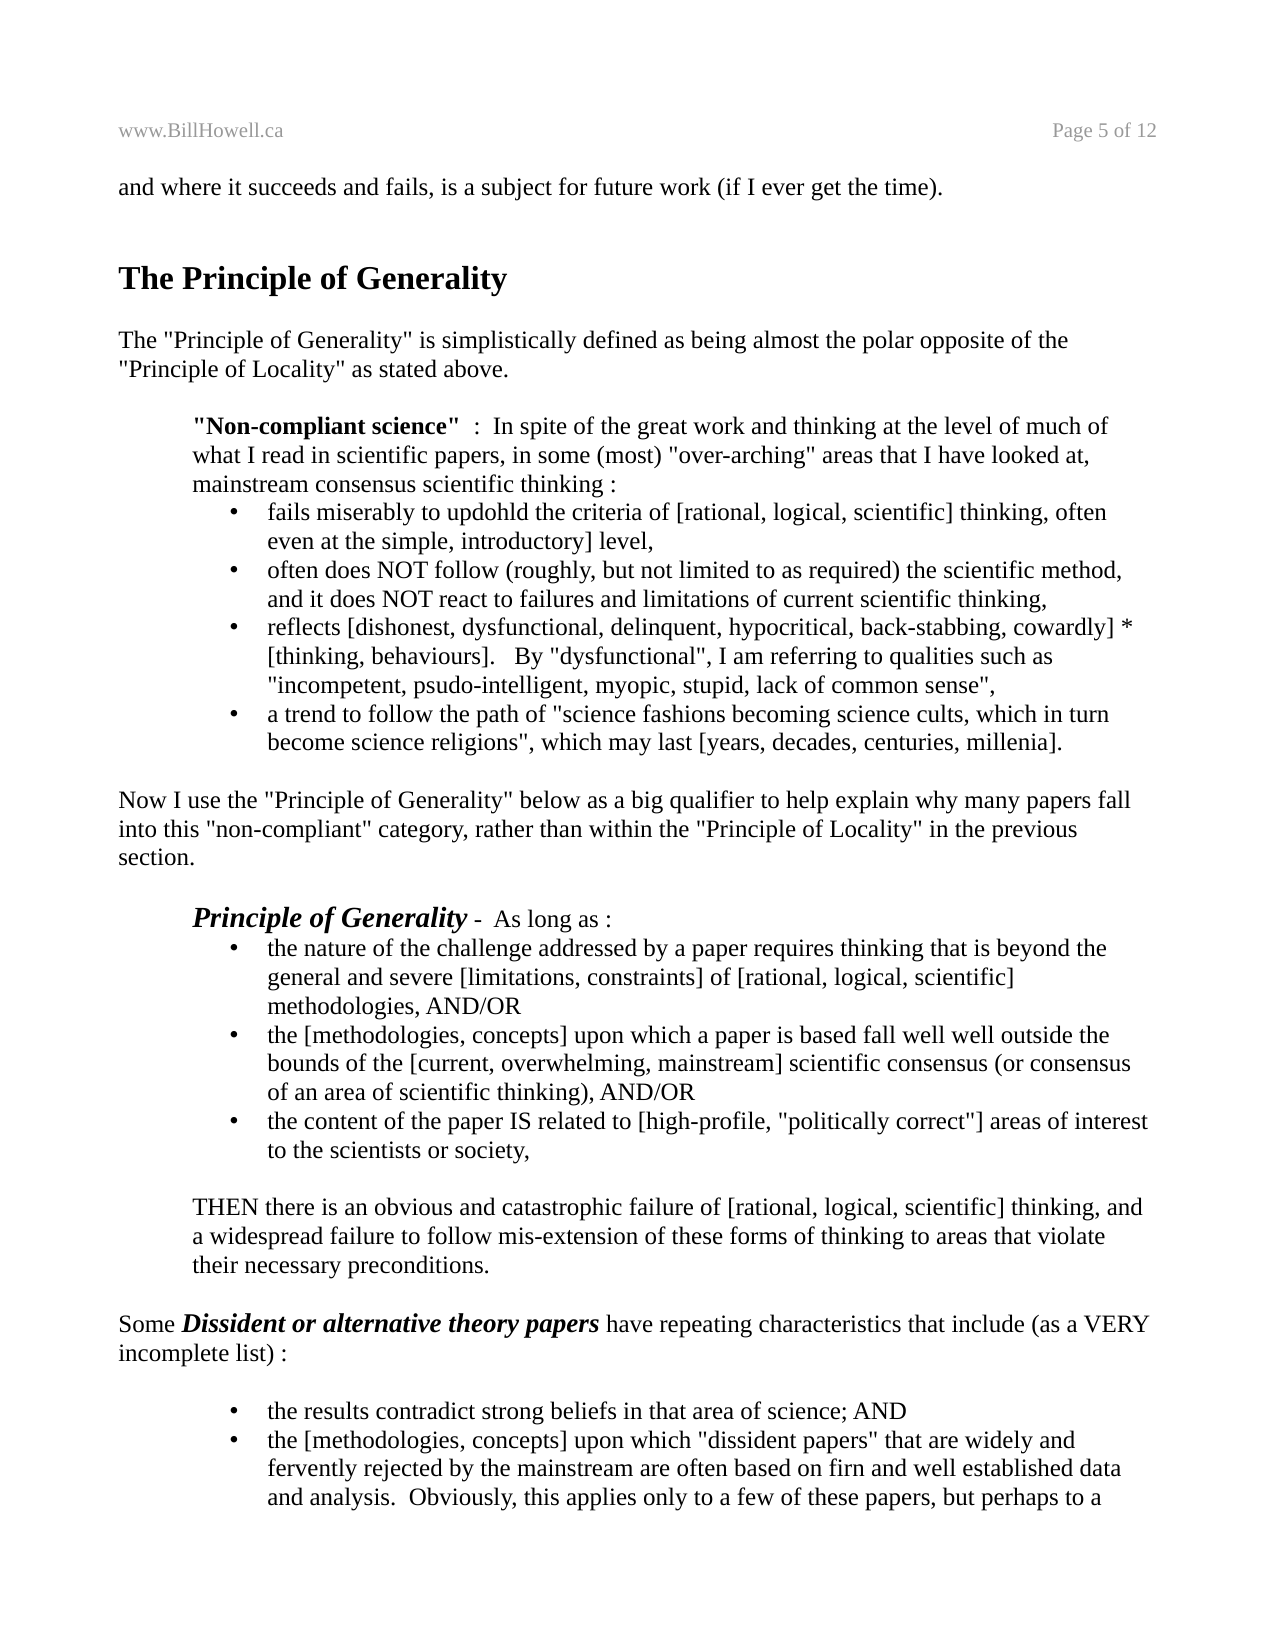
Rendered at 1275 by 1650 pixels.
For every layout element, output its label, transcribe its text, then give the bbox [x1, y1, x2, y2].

text "Non-compliant science" : In spite of the great work and thinking at the level of much of what I read in scientific papers, in some (most) "over-arching" areas that I have looked at, mainstream consensus scientific thinking : [192, 411, 1157, 497]
list the [methodologies, concepts] upon which "dissident papers" that are widely and fervently rejected by the mainstream are often based on firn and well established data and analysis. Obviously, this applies only to a few of these papers, but perhaps to a [229, 1425, 1157, 1511]
text The "Principle of Generality" is simplistically defined as being almost the polar opposite of the "Principle of Locality" as stated above. [118, 325, 1157, 382]
subtitle The Principle of Generality [118, 258, 1157, 296]
list often does NOT follow (roughly, but not limited to as required) the scientific method, and it does NOT react to failures and limitations of current scientific thinking, [229, 555, 1157, 612]
text Some Dissident or alternative theory papers have repeating characteristics that include (as a VERY incomplete list) : [118, 1307, 1157, 1367]
list reflects [dishonest, dysfunctional, delinquent, hypocritical, back-stabbing, cowardly] * [thinking, behaviours]. By "dysfunctional", I am referring to qualities such as "incompetent, psudo-intelligent, myopic, stupid, lack of common sense", [229, 612, 1157, 699]
list the results contradict strong beliefs in that area of science; AND [229, 1396, 1157, 1425]
text and where it succeeds and fails, is a subject for future work (if I ever get the time). [118, 172, 1157, 200]
text THEN there is an obvious and catastrophic failure of [rational, logical, scientific] thinking, and a widespread failure to follow mis-extension of these forms of thinking to areas that violate their necessary preconditions. [192, 1192, 1157, 1278]
text Now I use the "Principle of Generality" below as a big qualifier to help explain why many papers fall into this "non-compliant" category, rather than within the "Principle of Locality" in the previous section. [118, 785, 1157, 871]
text Principle of Generality - As long as : [192, 900, 1157, 933]
list fails miserably to updohld the criteria of [rational, logical, scientific] thinking, often even at the simple, introductory] level, [229, 497, 1157, 555]
list the [methodologies, concepts] upon which a paper is based fall well well outside the bounds of the [current, overwhelming, mainstream] scientific consensus (or consensus of an area of scientific thinking), AND/OR [229, 1020, 1157, 1106]
list a trend to follow the path of "science fashions becoming science cults, which in turn become science religions", which may last [years, decades, centuries, millenia]. [229, 699, 1157, 756]
list the nature of the challenge addressed by a paper requires thinking that is beyond the general and severe [limitations, constraints] of [rational, logical, scientific] methodologies, AND/OR [229, 933, 1157, 1020]
list the content of the paper IS related to [high-profile, "politically correct"] areas of interest to the scientists or society, [229, 1106, 1157, 1163]
